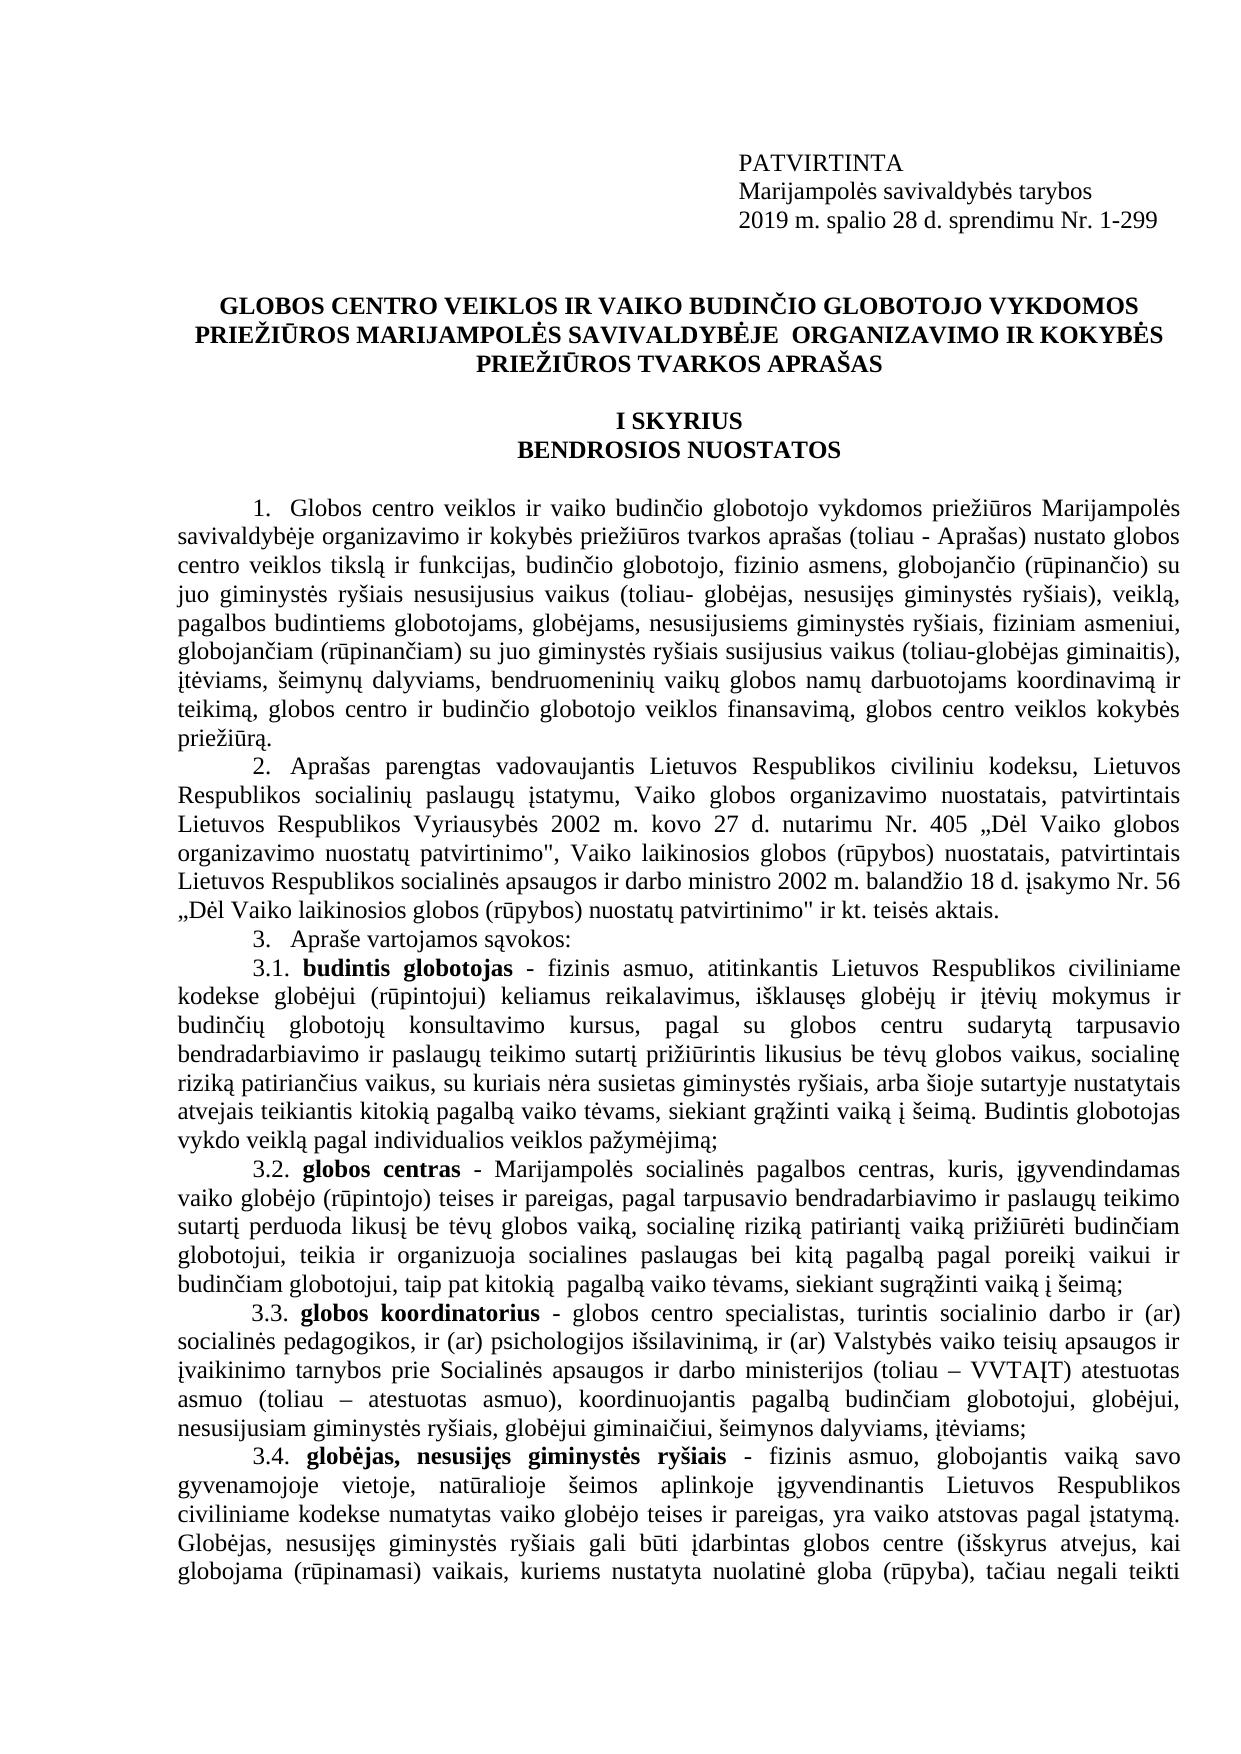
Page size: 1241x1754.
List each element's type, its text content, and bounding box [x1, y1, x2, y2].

text 2. Aprašas parengtas vadovaujantis Lietuvos Respublikos civiliniu kodeksu, Lietuvos Respublikos socialinių paslaugų įstatymu, Vaiko globos organizavimo nuostatais, patvirtintais Lietuvos Respublikos Vyriausybės 2002 m. kovo 27 d. nutarimu Nr. 405 „Dėl Vaiko globos organizavimo nuostatų patvirtinimo", Vaiko laikinosios globos (rūpybos) nuostatais, patvirtintais Lietuvos Respublikos socialinės apsaugos ir darbo ministro 2002 m. balandžio 18 d. įsakymo Nr. 56 „Dėl Vaiko laikinosios globos (rūpybos) nuostatų patvirtinimo" ir kt. teisės aktais. [177, 751, 1181, 924]
text 3.1. budintis globotojas - fizinis asmuo, atitinkantis Lietuvos Respublikos civiliniame kodekse globėjui (rūpintojui) keliamus reikalavimus, išklausęs globėjų ir įtėvių mokymus ir budinčių globotojų konsultavimo kursus, pagal su globos centru sudarytą tarpusavio bendradarbiavimo ir paslaugų teikimo sutartį prižiūrintis likusius be tėvų globos vaikus, socialinę riziką patiriančius vaikus, su kuriais nėra susietas giminystės ryšiais, arba šioje sutartyje nustatytais atvejais teikiantis kitokią pagalbą vaiko tėvams, siekiant grąžinti vaiką į šeimą. Budintis globotojas vykdo veiklą pagal individualios veiklos pažymėjimą; [177, 953, 1181, 1154]
text 3.4. globėjas, nesusijęs giminystės ryšiais - fizinis asmuo, globojantis vaiką savo gyvenamojoje vietoje, natūralioje šeimos aplinkoje įgyvendinantis Lietuvos Respublikos civiliniame kodekse numatytas vaiko globėjo teises ir pareigas, yra vaiko atstovas pagal įstatymą. Globėjas, nesusijęs giminystės ryšiais gali būti įdarbintas globos centre (išskyrus atvejus, kai globojama (rūpinamasi) vaikais, kuriems nustatyta nuolatinė globa (rūpyba), tačiau negali teikti [177, 1441, 1181, 1585]
text 3.3. globos koordinatorius - globos centro specialistas, turintis socialinio darbo ir (ar) socialinės pedagogikos, ir (ar) psichologijos išsilavinimą, ir (ar) Valstybės vaiko teisių apsaugos ir įvaikinimo tarnybos prie Socialinės apsaugos ir darbo ministerijos (toliau – VVTAĮT) atestuotas asmuo (toliau – atestuotas asmuo), koordinuojantis pagalbą budinčiam globotojui, globėjui, nesusijusiam giminystės ryšiais, globėjui giminaičiui, šeimynos dalyviams, įtėviams; [177, 1298, 1181, 1441]
text PATVIRTINTA [738, 148, 1181, 176]
text 2019 m. spalio 28 d. sprendimu Nr. 1-299 [738, 205, 1181, 234]
text 3.2. globos centras - Marijampolės socialinės pagalbos centras, kuris, įgyvendindamas vaiko globėjo (rūpintojo) teises ir pareigas, pagal tarpusavio bendradarbiavimo ir paslaugų teikimo sutartį perduoda likusį be tėvų globos vaiką, socialinę riziką patiriantį vaiką prižiūrėti budinčiam globotojui, teikia ir organizuoja socialines paslaugas bei kitą pagalbą pagal poreikį vaikui ir budinčiam globotojui, taip pat kitokią pagalbą vaiko tėvams, siekiant sugrąžinti vaiką į šeimą; [177, 1154, 1181, 1298]
text 1. Globos centro veiklos ir vaiko budinčio globotojo vykdomos priežiūros Marijampolės savivaldybėje organizavimo ir kokybės priežiūros tvarkos aprašas (toliau - Aprašas) nustato globos centro veiklos tikslą ir funkcijas, budinčio globotojo, fizinio asmens, globojančio (rūpinančio) su juo giminystės ryšiais nesusijusius vaikus (toliau- globėjas, nesusijęs giminystės ryšiais), veiklą, pagalbos budintiems globotojams, globėjams, nesusijusiems giminystės ryšiais, fiziniam asmeniui, globojančiam (rūpinančiam) su juo giminystės ryšiais susijusius vaikus (toliau-globėjas giminaitis), įtėviams, šeimynų dalyviams, bendruomeninių vaikų globos namų darbuotojams koordinavimą ir teikimą, globos centro ir budinčio globotojo veiklos finansavimą, globos centro veiklos kokybės priežiūrą. [177, 493, 1181, 751]
text I SKYRIUS [177, 406, 1181, 435]
text GLOBOS CENTRO VEIKLOS IR VAIKO BUDINČIO GLOBOTOJO VYKDOMOS PRIEŽIŪROS MARIJAMPOLĖS SAVIVALDYBĖJE ORGANIZAVIMO IR KOKYBĖS PRIEŽIŪROS TVARKOS APRAŠAS [177, 291, 1181, 378]
text 3. Apraše vartojamos sąvokos: [177, 924, 1181, 953]
text Marijampolės savivaldybės tarybos [738, 176, 1181, 205]
text BENDROSIOS NUOSTATOS [177, 435, 1181, 464]
